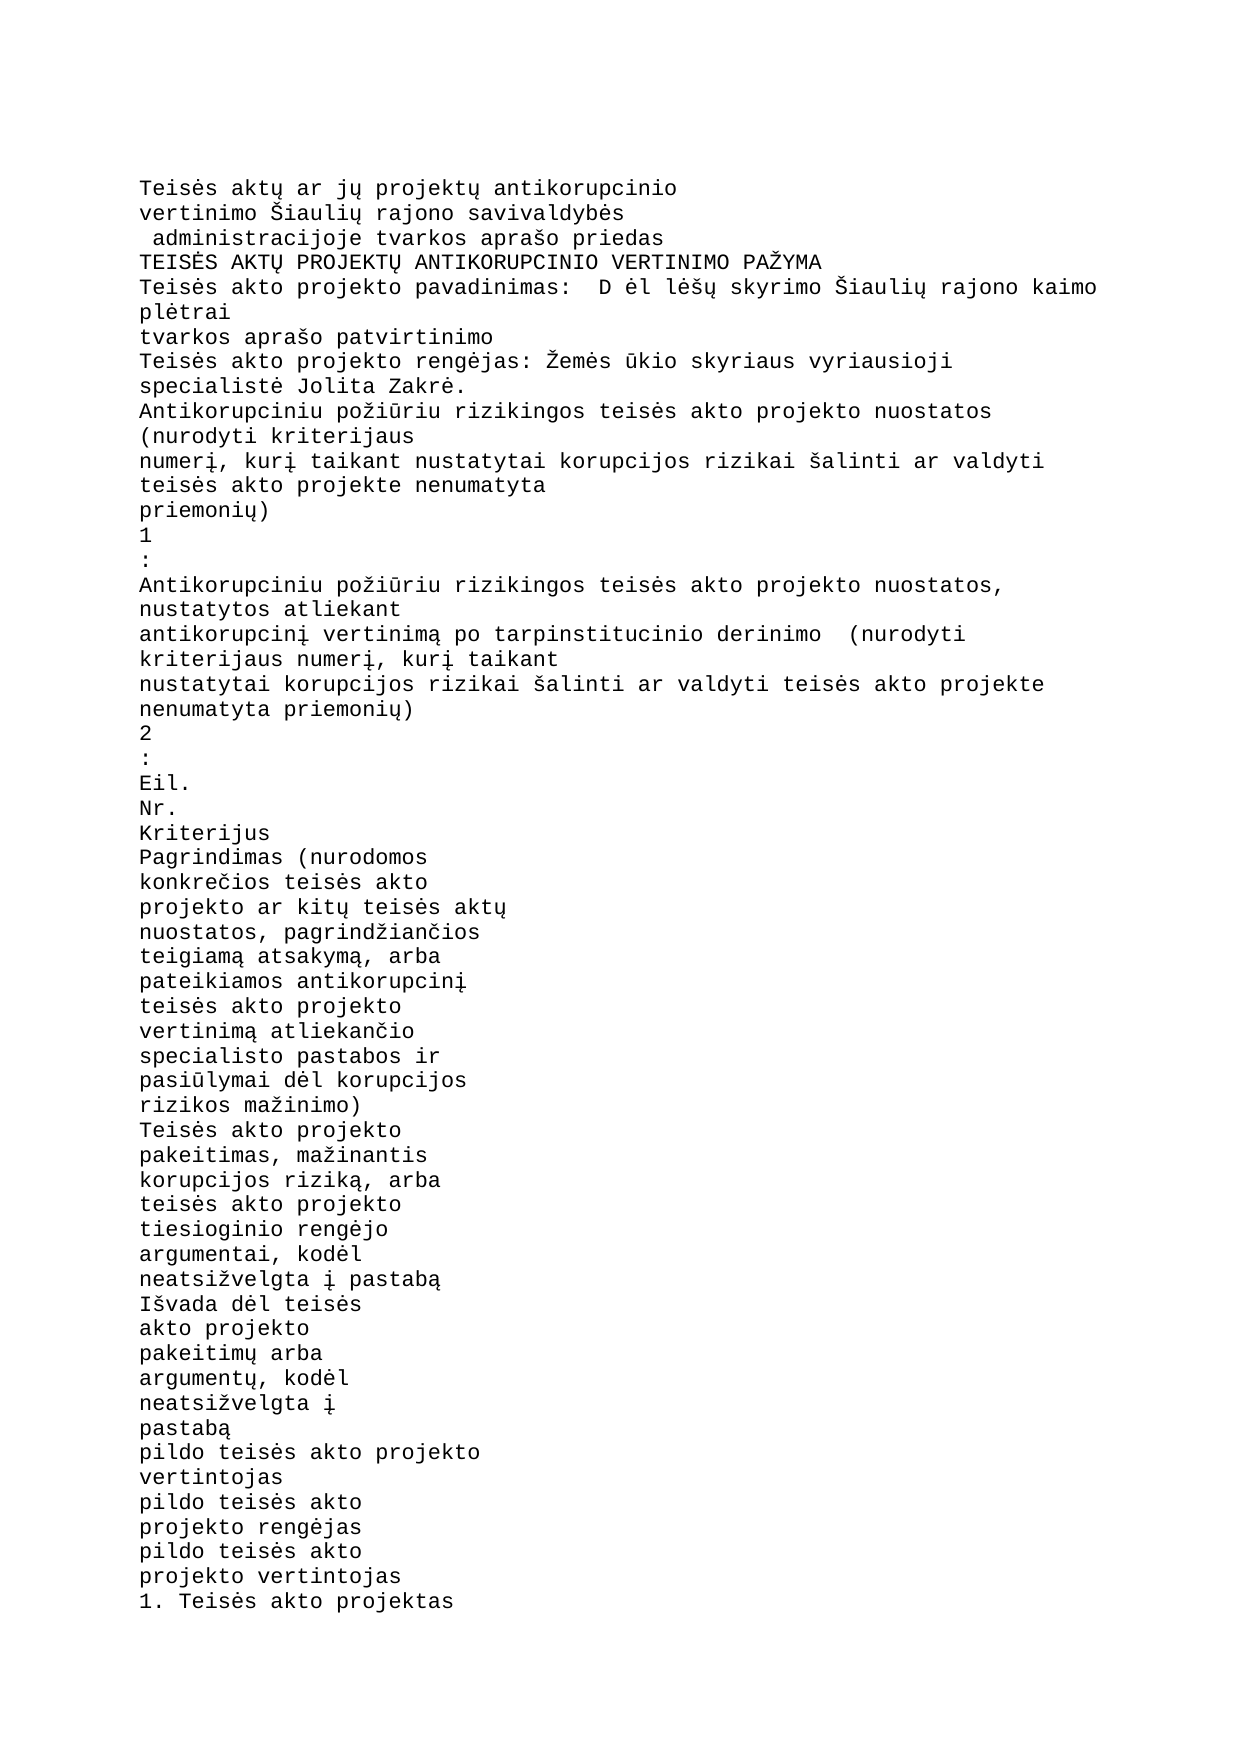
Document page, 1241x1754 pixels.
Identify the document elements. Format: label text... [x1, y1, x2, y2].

text projekto rengėjas [139, 1516, 1101, 1541]
text specialisto pastabos ir [139, 1045, 1101, 1070]
text neatsižvelgta į [139, 1392, 1101, 1417]
text vertintojas [139, 1466, 1101, 1491]
text Antikorupciniu požiūriu rizikingos teisės akto projekto nuostatos, nustatytos atliekant [139, 574, 1101, 623]
text teisės akto projekto [139, 1194, 1101, 1218]
text antikorupcinį vertinimą po tarpinstitucinio derinimo (nurodyti kriterijaus numerį, kurį taikant [139, 623, 1101, 673]
text numerį, kurį taikant nustatytai korupcijos rizikai šalinti ar valdyti teisės akto projekte nenumatyta [139, 450, 1101, 499]
text 1 [139, 524, 1101, 549]
text korupcijos riziką, arba [139, 1169, 1101, 1194]
text rizikos mažinimo) [139, 1094, 1101, 1119]
text pakeitimų arba [139, 1342, 1101, 1367]
text nuostatos, pagrindžiančios [139, 921, 1101, 946]
text Eil. [139, 772, 1101, 797]
text projekto vertintojas [139, 1566, 1101, 1590]
text Teisės akto projekto [139, 1119, 1101, 1144]
text vertinimo Šiaulių rajono savivaldybės [139, 202, 1101, 227]
text pateikiamos antikorupcinį [139, 971, 1101, 995]
text pakeitimas, mažinantis [139, 1144, 1101, 1169]
text akto projekto [139, 1318, 1101, 1342]
text neatsižvelgta į pastabą [139, 1268, 1101, 1293]
text tvarkos aprašo patvirtinimo [139, 326, 1101, 351]
text pasiūlymai dėl korupcijos [139, 1070, 1101, 1094]
text argumentai, kodėl [139, 1243, 1101, 1268]
text projekto ar kitų teisės aktų [139, 896, 1101, 921]
text priemonių) [139, 499, 1101, 524]
text pildo teisės akto projekto [139, 1442, 1101, 1466]
text 1. Teisės akto projektas [139, 1590, 1101, 1615]
text Antikorupciniu požiūriu rizikingos teisės akto projekto nuostatos (nurodyti kriterijaus [139, 400, 1101, 450]
text Išvada dėl teisės [139, 1293, 1101, 1318]
text 2 [139, 723, 1101, 747]
text tiesioginio rengėjo [139, 1218, 1101, 1243]
text : [139, 747, 1101, 772]
text Teisės akto projekto pavadinimas: D ėl lėšų skyrimo Šiaulių rajono kaimo plėtrai [139, 276, 1101, 326]
text administracijoje tvarkos aprašo priedas [139, 227, 1101, 252]
text argumentų, kodėl [139, 1367, 1101, 1392]
text pastabą [139, 1417, 1101, 1442]
text vertinimą atliekančio [139, 1020, 1101, 1045]
text Pagrindimas (nurodomos [139, 847, 1101, 871]
text Teisės aktų ar jų projektų antikorupcinio [139, 177, 1101, 202]
text Kriterijus [139, 822, 1101, 847]
text nustatytai korupcijos rizikai šalinti ar valdyti teisės akto projekte nenumatyta priemonių) [139, 673, 1101, 723]
text konkrečios teisės akto [139, 871, 1101, 896]
text Teisės akto projekto rengėjas: Žemės ūkio skyriaus vyriausioji specialistė Jolita Zakrė. [139, 351, 1101, 400]
text pildo teisės akto [139, 1541, 1101, 1566]
text Nr. [139, 797, 1101, 822]
text TEISĖS AKTŲ PROJEKTŲ ANTIKORUPCINIO VERTINIMO PAŽYMA [139, 252, 1101, 276]
text : [139, 549, 1101, 574]
text teigiamą atsakymą, arba [139, 946, 1101, 971]
text pildo teisės akto [139, 1491, 1101, 1516]
text teisės akto projekto [139, 995, 1101, 1020]
